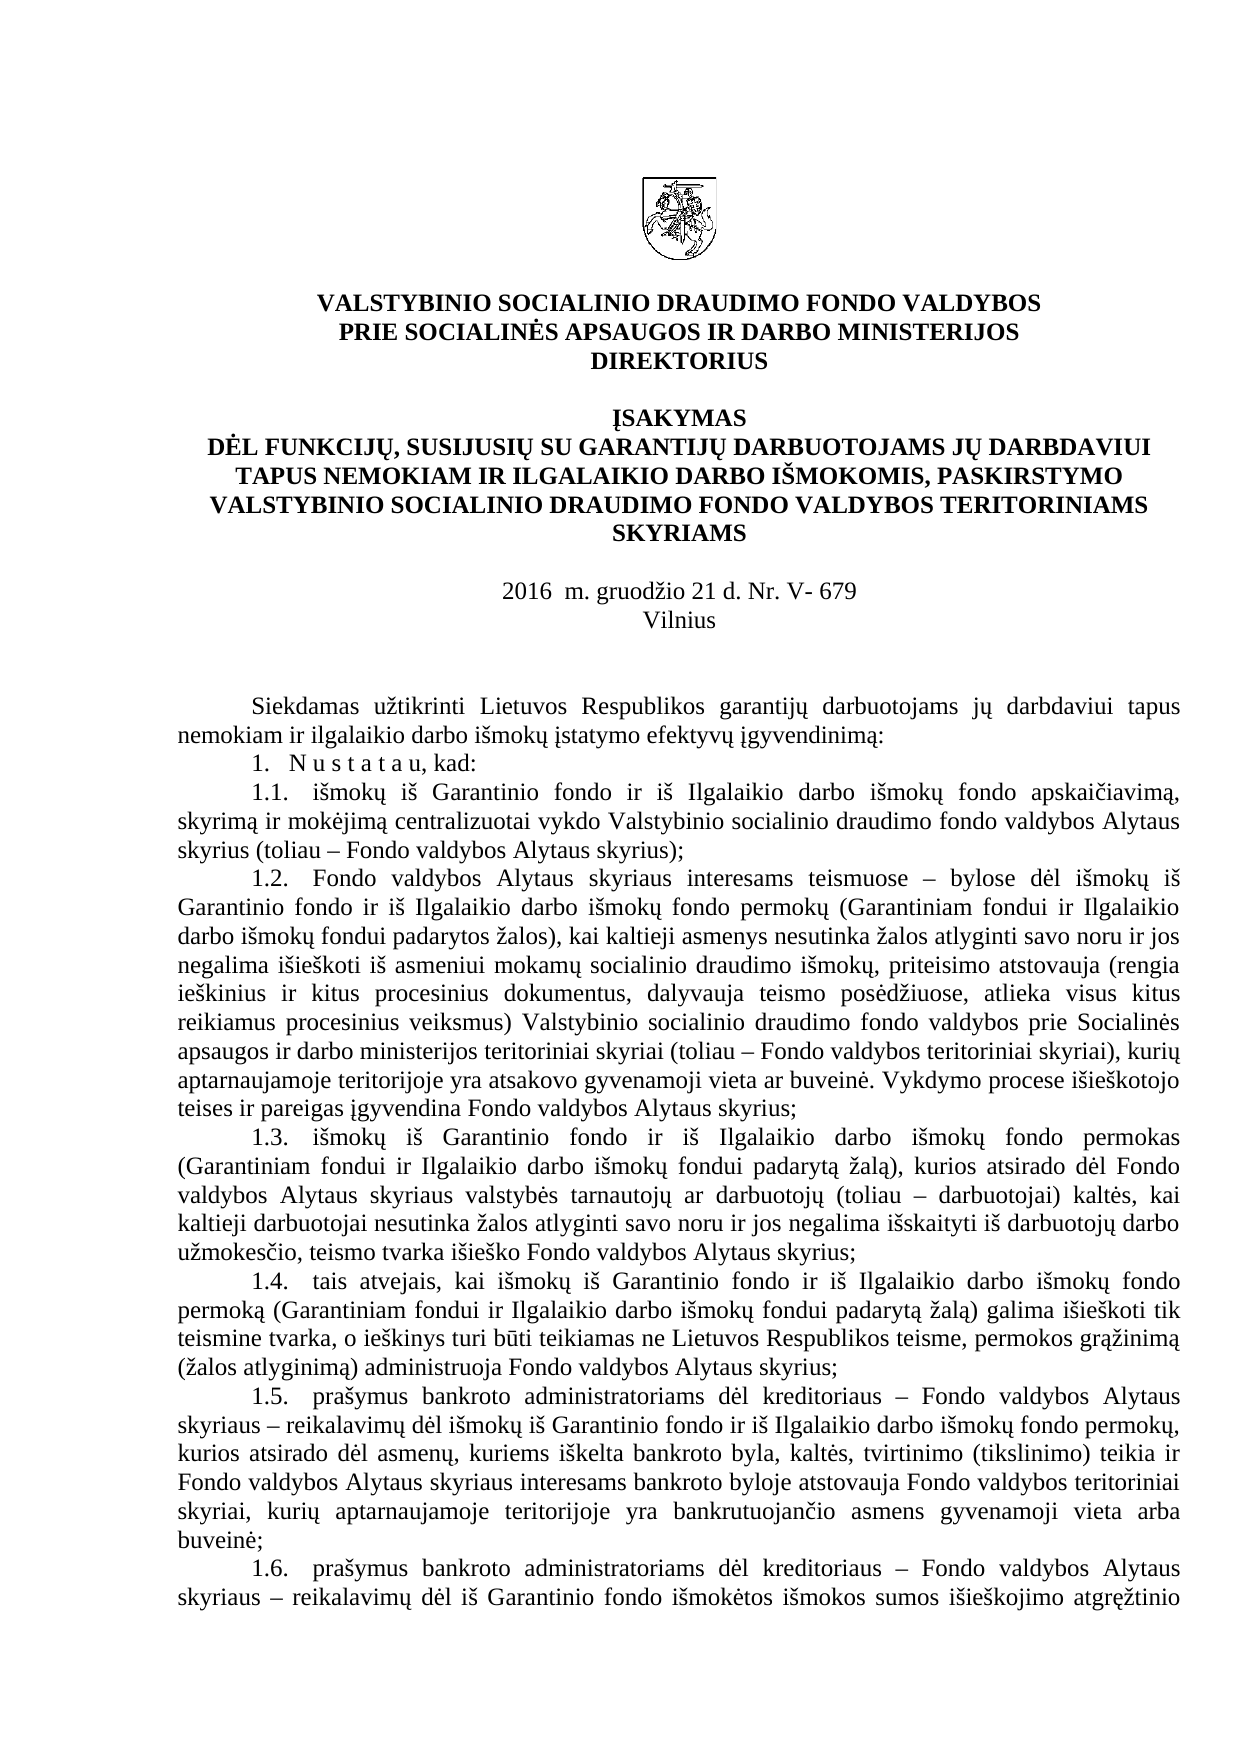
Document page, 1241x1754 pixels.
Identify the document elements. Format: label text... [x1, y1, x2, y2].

text 2016 m. gruodžio 21 d. Nr. V- 679 [177, 576, 1181, 605]
text ĮSAKYMAS [177, 403, 1181, 432]
text Vilnius [177, 605, 1181, 633]
text VALSTYBINIO SOCIALINIO DRAUDIMO FONDO VALDYBOS [177, 288, 1181, 317]
text 1. N u s t a t a u, kad: [251, 748, 1181, 777]
text 1.1. išmokų iš Garantinio fondo ir iš Ilgalaikio darbo išmokų fondo apskaičiavimą, skyrimą ir mokėjimą centralizuotai vykdo Valstybinio socialinio draudimo fondo valdybos Alytaus skyrius (toliau – Fondo valdybos Alytaus skyrius); [177, 777, 1181, 863]
text Dėl funkcijų, susijusių su Garantijų darbuotojams jų darbdaviui tapus nemokiam ir ilgalaikio darbo išmokomis, paskirstymo valstybinio socialinio draudimo fondo valdybos teritoriniams skyriams [177, 432, 1181, 547]
text DIREKTORIUS [177, 346, 1181, 375]
text Siekdamas užtikrinti Lietuvos Respublikos garantijų darbuotojams jų darbdaviui tapus nemokiam ir ilgalaikio darbo išmokų įstatymo efektyvų įgyvendinimą: [177, 691, 1181, 748]
text PRIE SOCIALINĖS APSAUGOS IR DARBO MINISTERIJOS [177, 317, 1181, 346]
text 1.6. prašymus bankroto administratoriams dėl kreditoriaus – Fondo valdybos Alytaus skyriaus – reikalavimų dėl iš Garantinio fondo išmokėtos išmokos sumos išieškojimo atgręžtinio [177, 1553, 1181, 1611]
text 1.5. prašymus bankroto administratoriams dėl kreditoriaus – Fondo valdybos Alytaus skyriaus – reikalavimų dėl išmokų iš Garantinio fondo ir iš Ilgalaikio darbo išmokų fondo permokų, kurios atsirado dėl asmenų, kuriems iškelta bankroto byla, kaltės, tvirtinimo (tikslinimo) teikia ir Fondo valdybos Alytaus skyriaus interesams bankroto byloje atstovauja Fondo valdybos teritoriniai skyriai, kurių aptarnaujamoje teritorijoje yra bankrutuojančio asmens gyvenamoji vieta arba buveinė; [177, 1381, 1181, 1553]
text 1.4. tais atvejais, kai išmokų iš Garantinio fondo ir iš Ilgalaikio darbo išmokų fondo permoką (Garantiniam fondui ir Ilgalaikio darbo išmokų fondui padarytą žalą) galima išieškoti tik teismine tvarka, o ieškinys turi būti teikiamas ne Lietuvos Respublikos teisme, permokos grąžinimą (žalos atlyginimą) administruoja Fondo valdybos Alytaus skyrius; [177, 1266, 1181, 1381]
text 1.2. Fondo valdybos Alytaus skyriaus interesams teismuose – bylose dėl išmokų iš Garantinio fondo ir iš Ilgalaikio darbo išmokų fondo permokų (Garantiniam fondui ir Ilgalaikio darbo išmokų fondui padarytos žalos), kai kaltieji asmenys nesutinka žalos atlyginti savo noru ir jos negalima išieškoti iš asmeniui mokamų socialinio draudimo išmokų, priteisimo atstovauja (rengia ieškinius ir kitus procesinius dokumentus, dalyvauja teismo posėdžiuose, atlieka visus kitus reikiamus procesinius veiksmus) Valstybinio socialinio draudimo fondo valdybos prie Socialinės apsaugos ir darbo ministerijos teritoriniai skyriai (toliau – Fondo valdybos teritoriniai skyriai), kurių aptarnaujamoje teritorijoje yra atsakovo gyvenamoji vieta ar buveinė. Vykdymo procese išieškotojo teises ir pareigas įgyvendina Fondo valdybos Alytaus skyrius; [177, 863, 1181, 1122]
text 1.3. išmokų iš Garantinio fondo ir iš Ilgalaikio darbo išmokų fondo permokas (Garantiniam fondui ir Ilgalaikio darbo išmokų fondui padarytą žalą), kurios atsirado dėl Fondo valdybos Alytaus skyriaus valstybės tarnautojų ar darbuotojų (toliau – darbuotojai) kaltės, kai kaltieji darbuotojai nesutinka žalos atlyginti savo noru ir jos negalima išskaityti iš darbuotojų darbo užmokesčio, teismo tvarka išieško Fondo valdybos Alytaus skyrius; [177, 1122, 1181, 1266]
